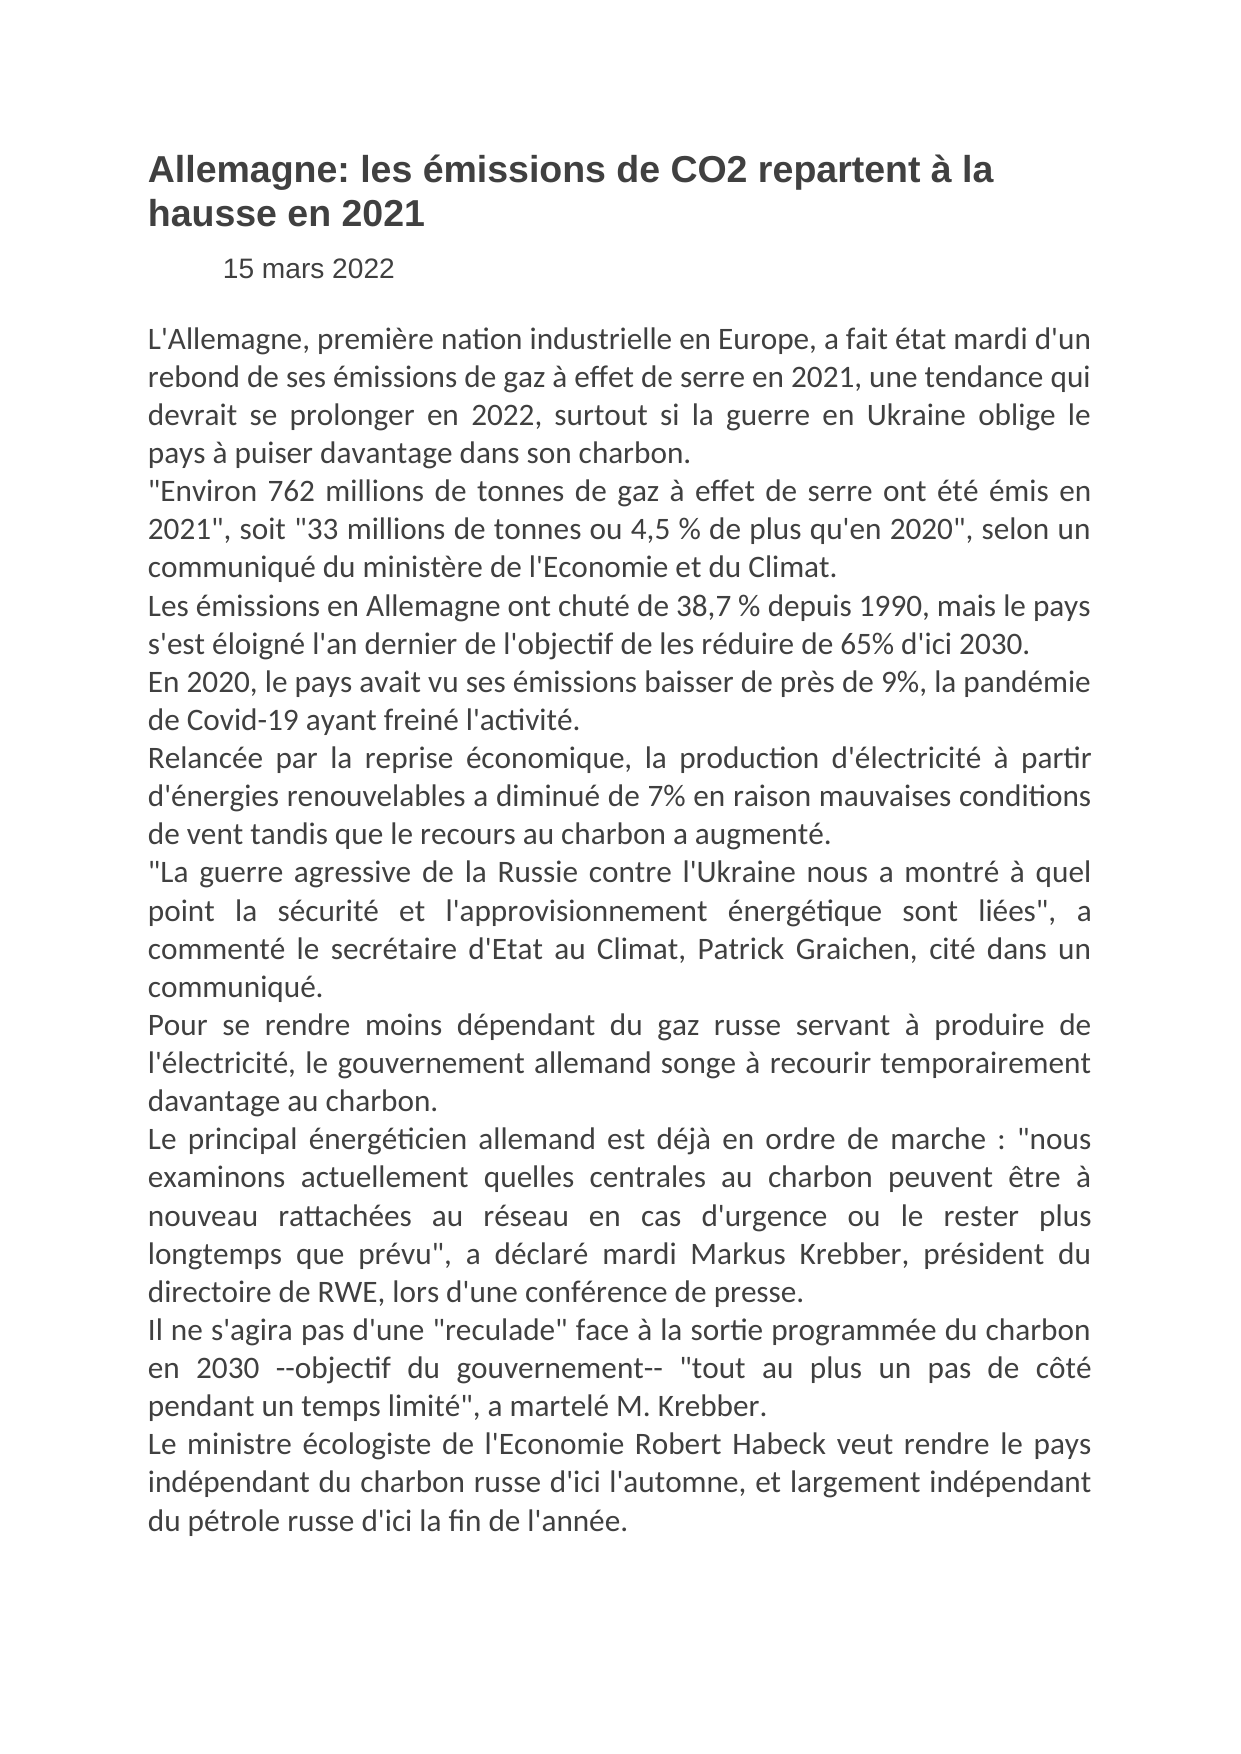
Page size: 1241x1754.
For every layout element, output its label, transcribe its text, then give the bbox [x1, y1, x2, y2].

text "La guerre agressive de la Russie contre l'Ukraine nous a montré à quel point la sécurité et l'approvisionnement énergétique sont liées", a commenté le secrétaire d'Etat au Climat, Patrick Graichen, cité dans un communiqué. [148, 853, 1093, 1005]
text Pour se rendre moins dépendant du gaz russe servant à produire de l'électricité, le gouvernement allemand songe à recourir temporairement davantage au charbon. [148, 1005, 1093, 1119]
subtitle Allemagne: les émissions de CO2 repartent à la hausse en 2021 [148, 148, 1093, 234]
text 15 mars 2022 [223, 252, 1093, 284]
text Il ne s'agira pas d'une "reculade" face à la sortie programmée du charbon en 2030 --objectif du gouvernement-- "tout au plus un pas de côté pendant un temps limité", a martelé M. Krebber. [148, 1310, 1093, 1424]
text Les émissions en Allemagne ont chuté de 38,7 % depuis 1990, mais le pays s'est éloigné l'an dernier de l'objectif de les réduire de 65% d'ici 2030. [148, 586, 1093, 662]
text Le ministre écologiste de l'Economie Robert Habeck veut rendre le pays indépendant du charbon russe d'ici l'automne, et largement indépendant du pétrole russe d'ici la fin de l'année. [148, 1424, 1093, 1539]
text En 2020, le pays avait vu ses émissions baisser de près de 9%, la pandémie de Covid-19 ayant freiné l'activité. [148, 662, 1093, 738]
text "Environ 762 millions de tonnes de gaz à effet de serre ont été émis en 2021", soit "33 millions de tonnes ou 4,5 % de plus qu'en 2020", selon un communiqué du ministère de l'Economie et du Climat. [148, 471, 1093, 586]
text L'Allemagne, première nation industrielle en Europe, a fait état mardi d'un rebond de ses émissions de gaz à effet de serre en 2021, une tendance qui devrait se prolonger en 2022, surtout si la guerre en Ukraine oblige le pays à puiser davantage dans son charbon. [148, 319, 1093, 471]
text Le principal énergéticien allemand est déjà en ordre de marche : "nous examinons actuellement quelles centrales au charbon peuvent être à nouveau rattachées au réseau en cas d'urgence ou le rester plus longtemps que prévu", a déclaré mardi Markus Krebber, président du directoire de RWE, lors d'une conférence de presse. [148, 1119, 1093, 1310]
text Relancée par la reprise économique, la production d'électricité à partir d'énergies renouvelables a diminué de 7% en raison mauvaises conditions de vent tandis que le recours au charbon a augmenté. [148, 738, 1093, 853]
